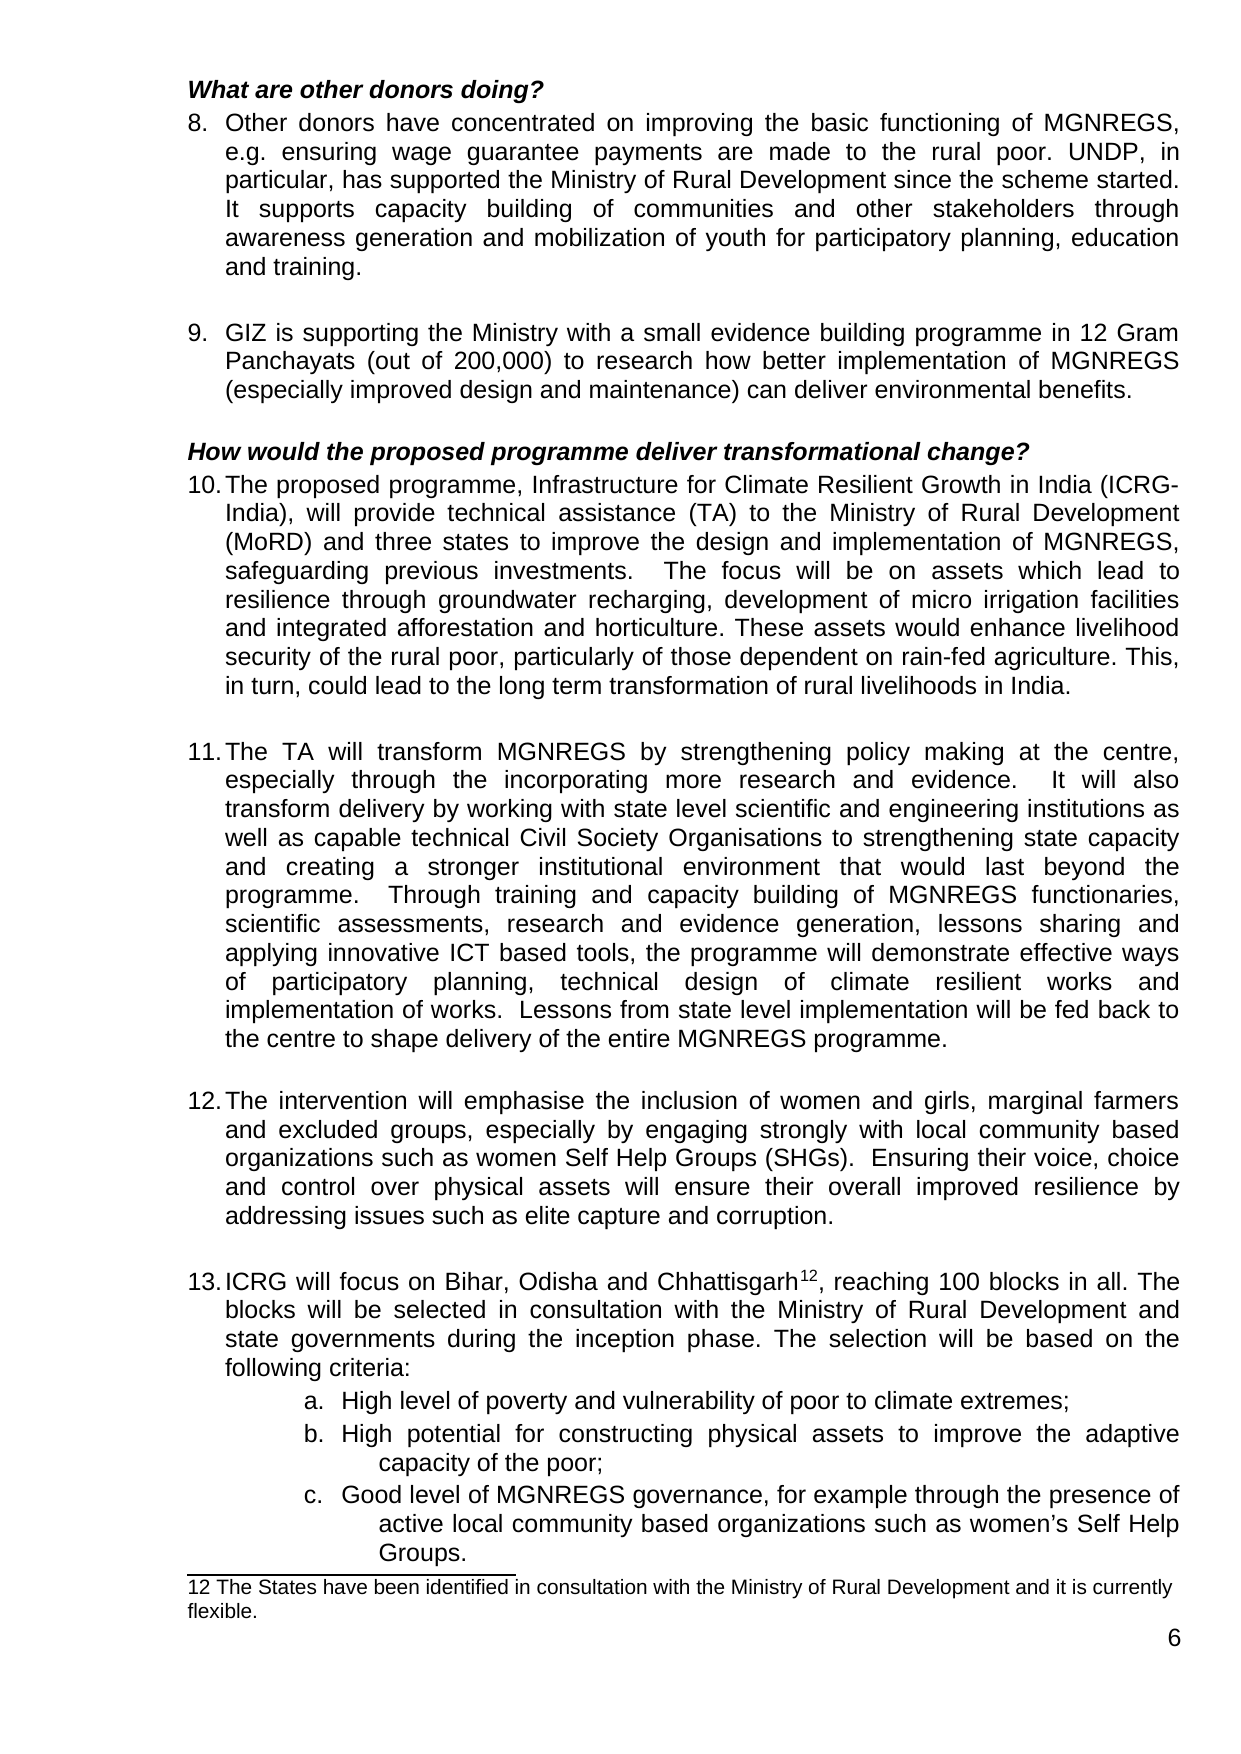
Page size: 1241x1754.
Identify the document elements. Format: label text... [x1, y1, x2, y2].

text How would the proposed programme deliver transformational change? [187, 437, 1181, 465]
list High level of poverty and vulnerability of poor to climate extremes; [303, 1386, 1181, 1414]
list Good level of MGNREGS governance, for example through the presence of active local community based organizations such as women’s Self Help Groups. [303, 1480, 1181, 1567]
list The TA will transform MGNREGS by strengthening policy making at the centre, especially through the incorporating more research and evidence. It will also transform delivery by working with state level scientific and engineering institutions as well as capable technical Civil Society Organisations to strengthening state capacity and creating a stronger institutional environment that would last beyond the programme. Through training and capacity building of MGNREGS functionaries, scientific assessments, research and evidence generation, lessons sharing and applying innovative ICT based tools, the programme will demonstrate effective ways of participatory planning, technical design of climate resilient works and implementation of works. Lessons from state level implementation will be fed back to the centre to shape delivery of the entire MGNREGS programme. [187, 737, 1181, 1053]
list The proposed programme, Infrastructure for Climate Resilient Growth in India (ICRG-India), will provide technical assistance (TA) to the Ministry of Rural Development (MoRD) and three states to improve the design and implementation of MGNREGS, safeguarding previous investments. The focus will be on assets which lead to resilience through groundwater recharging, development of micro irrigation facilities and integrated afforestation and horticulture. These assets would enhance livelihood security of the rural poor, particularly of those dependent on rain-fed agriculture. This, in turn, could lead to the long term transformation of rural livelihoods in India. [187, 469, 1181, 699]
list GIZ is supporting the Ministry with a small evidence building programme in 12 Gram Panchayats (out of 200,000) to research how better implementation of MGNREGS (especially improved design and maintenance) can deliver environmental benefits. [187, 317, 1181, 404]
list High potential for constructing physical assets to improve the adaptive capacity of the poor; [303, 1419, 1181, 1476]
list The States have been identified in consultation with the Ministry of Rural Development and it is currently flexible. [187, 1575, 1181, 1623]
list Other donors have concentrated on improving the basic functioning of MGNREGS, e.g. ensuring wage guarantee payments are made to the rural poor. UNDP, in particular, has supported the Ministry of Rural Development since the scheme started. It supports capacity building of communities and other stakeholders through awareness generation and mobilization of youth for participatory planning, education and training. [187, 108, 1181, 280]
list The intervention will emphasise the inclusion of women and girls, marginal farmers and excluded groups, especially by engaging strongly with local community based organizations such as women Self Help Groups (SHGs). Ensuring their voice, choice and control over physical assets will ensure their overall improved resilience by addressing issues such as elite capture and corruption. [187, 1086, 1181, 1229]
text What are other donors doing? [187, 75, 1181, 104]
list ICRG will focus on Bihar, Odisha and Chhattisgarh, reaching 100 blocks in all. The blocks will be selected in consultation with the Ministry of Rural Development and state governments during the inception phase. The selection will be based on the following criteria: [187, 1267, 1181, 1382]
